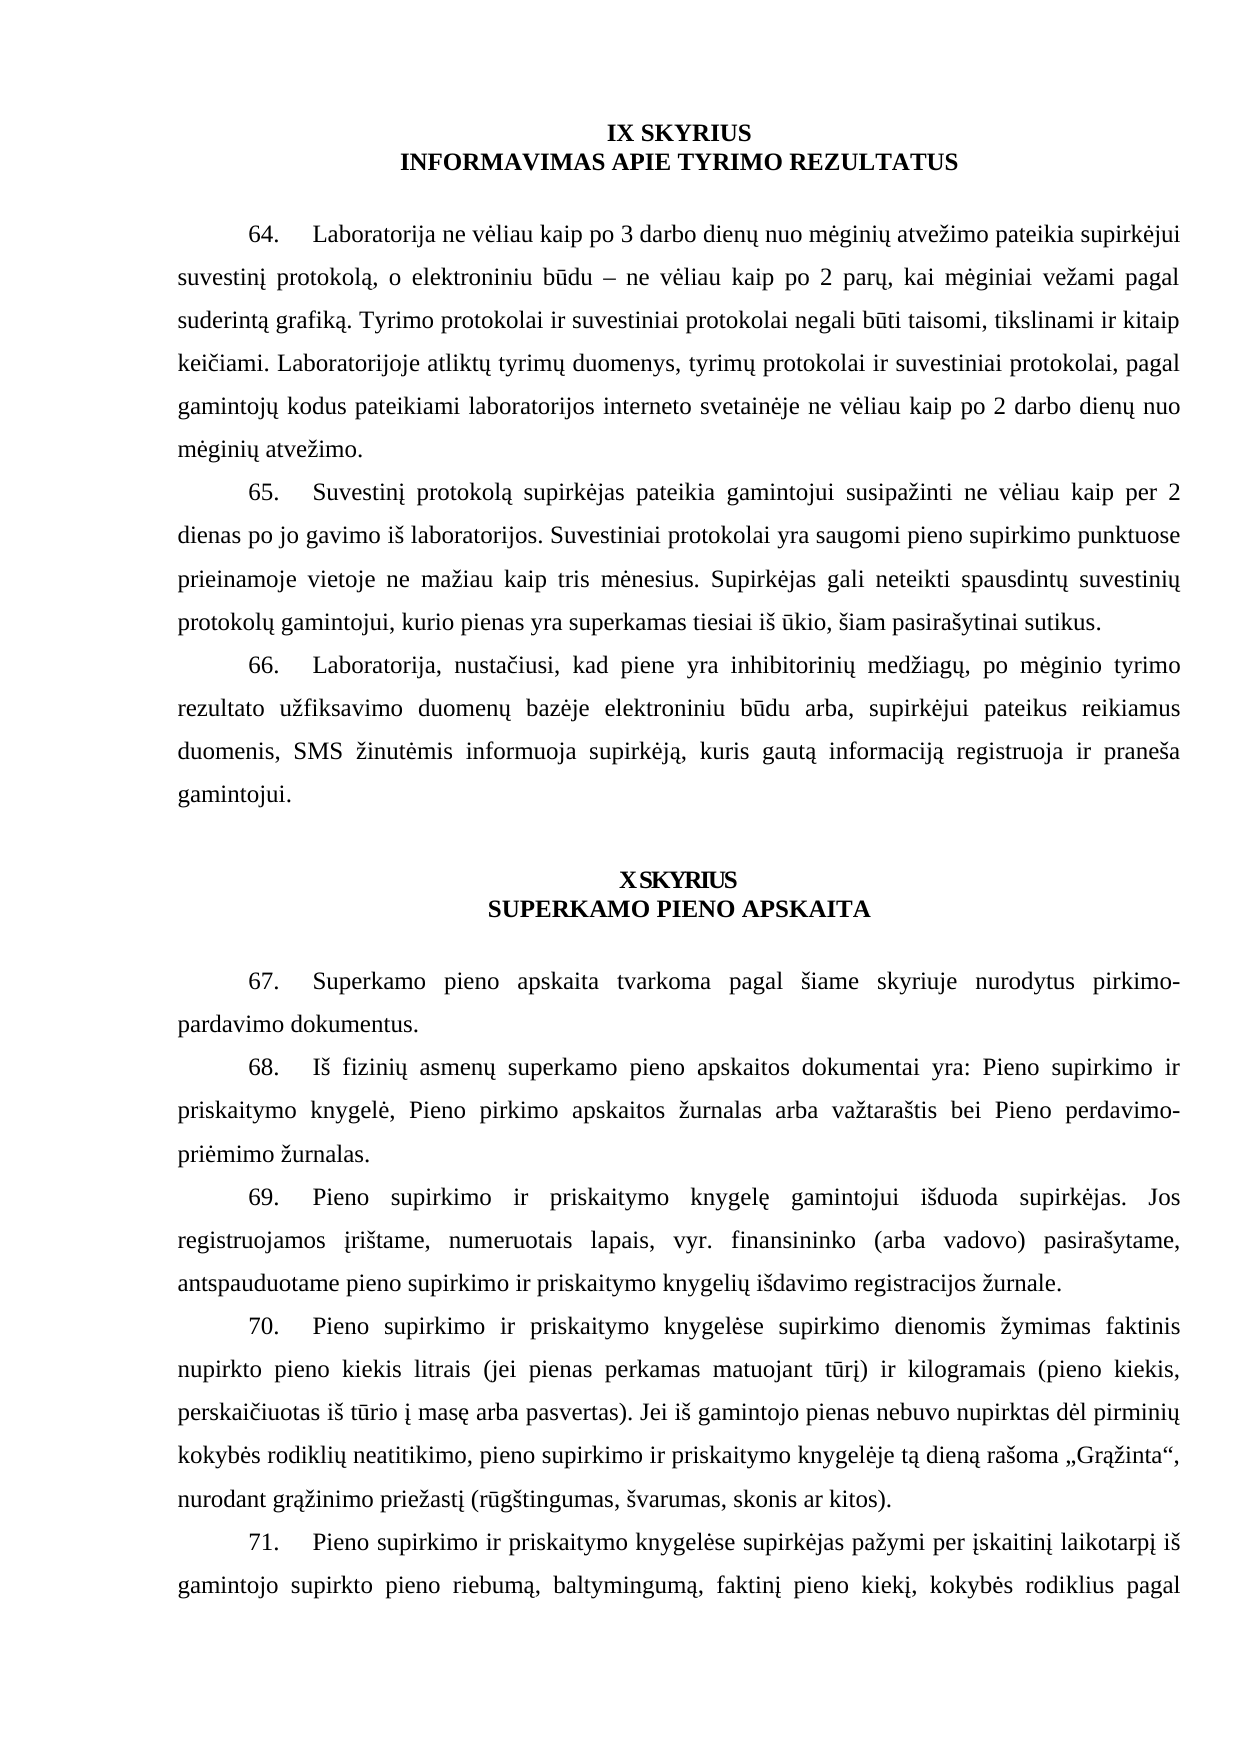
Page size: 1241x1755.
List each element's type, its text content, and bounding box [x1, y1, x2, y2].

text X SKYRIUS [177, 866, 1181, 894]
text 69. Pieno supirkimo ir priskaitymo knygelę gamintojui išduoda supirkėjas. Jos registruojamos įrištame, numeruotais lapais, vyr. finansininko (arba vadovo) pasirašytame, antspauduotame pieno supirkimo ir priskaitymo knygelių išdavimo registracijos žurnale. [177, 1182, 1181, 1297]
text 64. Laboratorija ne vėliau kaip po 3 darbo dienų nuo mėginių atvežimo pateikia supirkėjui suvestinį protokolą, o elektroniniu būdu – ne vėliau kaip po 2 parų, kai mėginiai vežami pagal suderintą grafiką. Tyrimo protokolai ir suvestiniai protokolai negali būti taisomi, tikslinami ir kitaip keičiami. Laboratorijoje atliktų tyrimų duomenys, tyrimų protokolai ir suvestiniai protokolai, pagal gamintojų kodus pateikiami laboratorijos interneto svetainėje ne vėliau kaip po 2 darbo dienų nuo mėginių atvežimo. [177, 219, 1181, 463]
text 65. Suvestinį protokolą supirkėjas pateikia gamintojui susipažinti ne vėliau kaip per 2 dienas po jo gavimo iš laboratorijos. Suvestiniai protokolai yra saugomi pieno supirkimo punktuose prieinamoje vietoje ne mažiau kaip tris mėnesius. Supirkėjas gali neteikti spausdintų suvestinių protokolų gamintojui, kurio pienas yra superkamas tiesiai iš ūkio, šiam pasirašytinai sutikus. [177, 477, 1181, 636]
text IX SKYRIUS [177, 118, 1181, 147]
text SUPERKAMO PIENO APSKAITA [177, 894, 1181, 923]
text 68. Iš fizinių asmenų superkamo pieno apskaitos dokumentai yra: Pieno supirkimo ir priskaitymo knygelė, Pieno pirkimo apskaitos žurnalas arba važtaraštis bei Pieno perdavimo-priėmimo žurnalas. [177, 1052, 1181, 1167]
text 66. Laboratorija, nustačiusi, kad piene yra inhibitorinių medžiagų, po mėginio tyrimo rezultato užfiksavimo duomenų bazėje elektroniniu būdu arba, supirkėjui pateikus reikiamus duomenis, SMS žinutėmis informuoja supirkėją, kuris gautą informaciją registruoja ir praneša gamintojui. [177, 650, 1181, 808]
text 70. Pieno supirkimo ir priskaitymo knygelėse supirkimo dienomis žymimas faktinis nupirkto pieno kiekis litrais (jei pienas perkamas matuojant tūrį) ir kilogramais (pieno kiekis, perskaičiuotas iš tūrio į masę arba pasvertas). Jei iš gamintojo pienas nebuvo nupirktas dėl pirminių kokybės rodiklių neatitikimo, pieno supirkimo ir priskaitymo knygelėje tą dieną rašoma „Grąžinta“, nurodant grąžinimo priežastį (rūgštingumas, švarumas, skonis ar kitos). [177, 1311, 1181, 1512]
text 67. Superkamo pieno apskaita tvarkoma pagal šiame skyriuje nurodytus pirkimo-pardavimo dokumentus. [177, 966, 1181, 1038]
text INFORMAVIMAS APIE TYRIMO REZULTATUS [177, 147, 1181, 176]
text 71. Pieno supirkimo ir priskaitymo knygelėse supirkėjas pažymi per įskaitinį laikotarpį iš gamintojo supirkto pieno riebumą, baltymingumą, faktinį pieno kiekį, kokybės rodiklius pagal [177, 1527, 1181, 1599]
